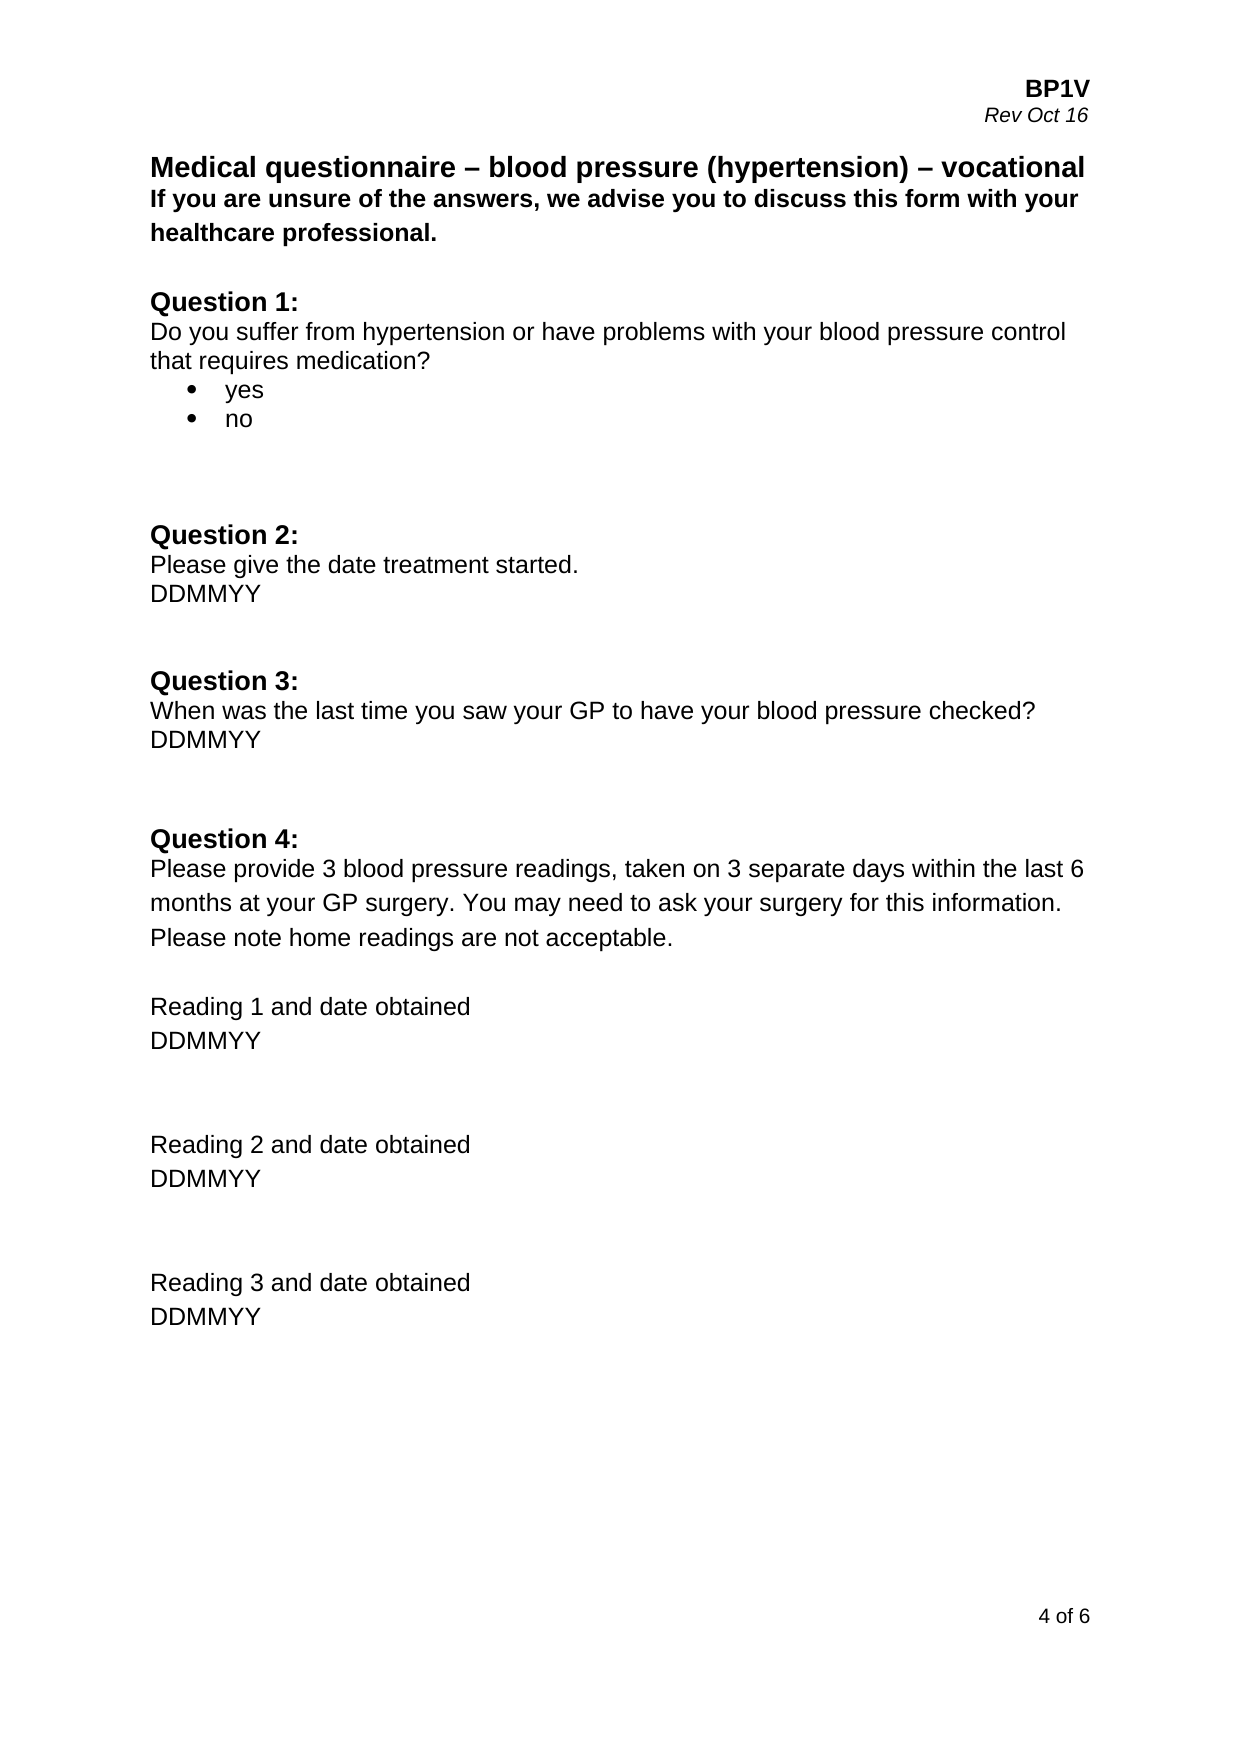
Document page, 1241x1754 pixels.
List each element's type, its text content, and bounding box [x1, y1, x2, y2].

text DDMMYY [150, 1026, 1090, 1055]
text Please provide 3 blood pressure readings, taken on 3 separate days within the last 6 months at your GP surgery. You may need to ask your surgery for this information. Please note home readings are not acceptable. [150, 854, 1090, 952]
text DDMMYY [150, 1164, 1090, 1193]
text Reading 3 and date obtained [150, 1268, 1090, 1296]
list no [187, 404, 1090, 432]
text When was the last time you saw your GP to have your blood pressure checked? [150, 696, 1090, 725]
text Question 4: [150, 823, 1090, 854]
list yes [187, 375, 1090, 404]
text DDMMYY [150, 1302, 1090, 1331]
text Question 1: [150, 286, 1090, 317]
text Question 2: [150, 519, 1090, 550]
text Please give the date treatment started. [150, 550, 1090, 579]
text If you are unsure of the answers, we advise you to discuss this form with your healthcare professional. [150, 183, 1090, 247]
text Reading 2 and date obtained [150, 1130, 1090, 1158]
text Do you suffer from hypertension or have problems with your blood pressure control that requires medication? [150, 317, 1090, 375]
text DDMMYY [150, 579, 1090, 607]
text Medical questionnaire – blood pressure (hypertension) – vocational [150, 150, 1090, 183]
text Reading 1 and date obtained [150, 992, 1090, 1021]
text Question 3: [150, 665, 1090, 696]
text DDMMYY [150, 725, 1090, 754]
